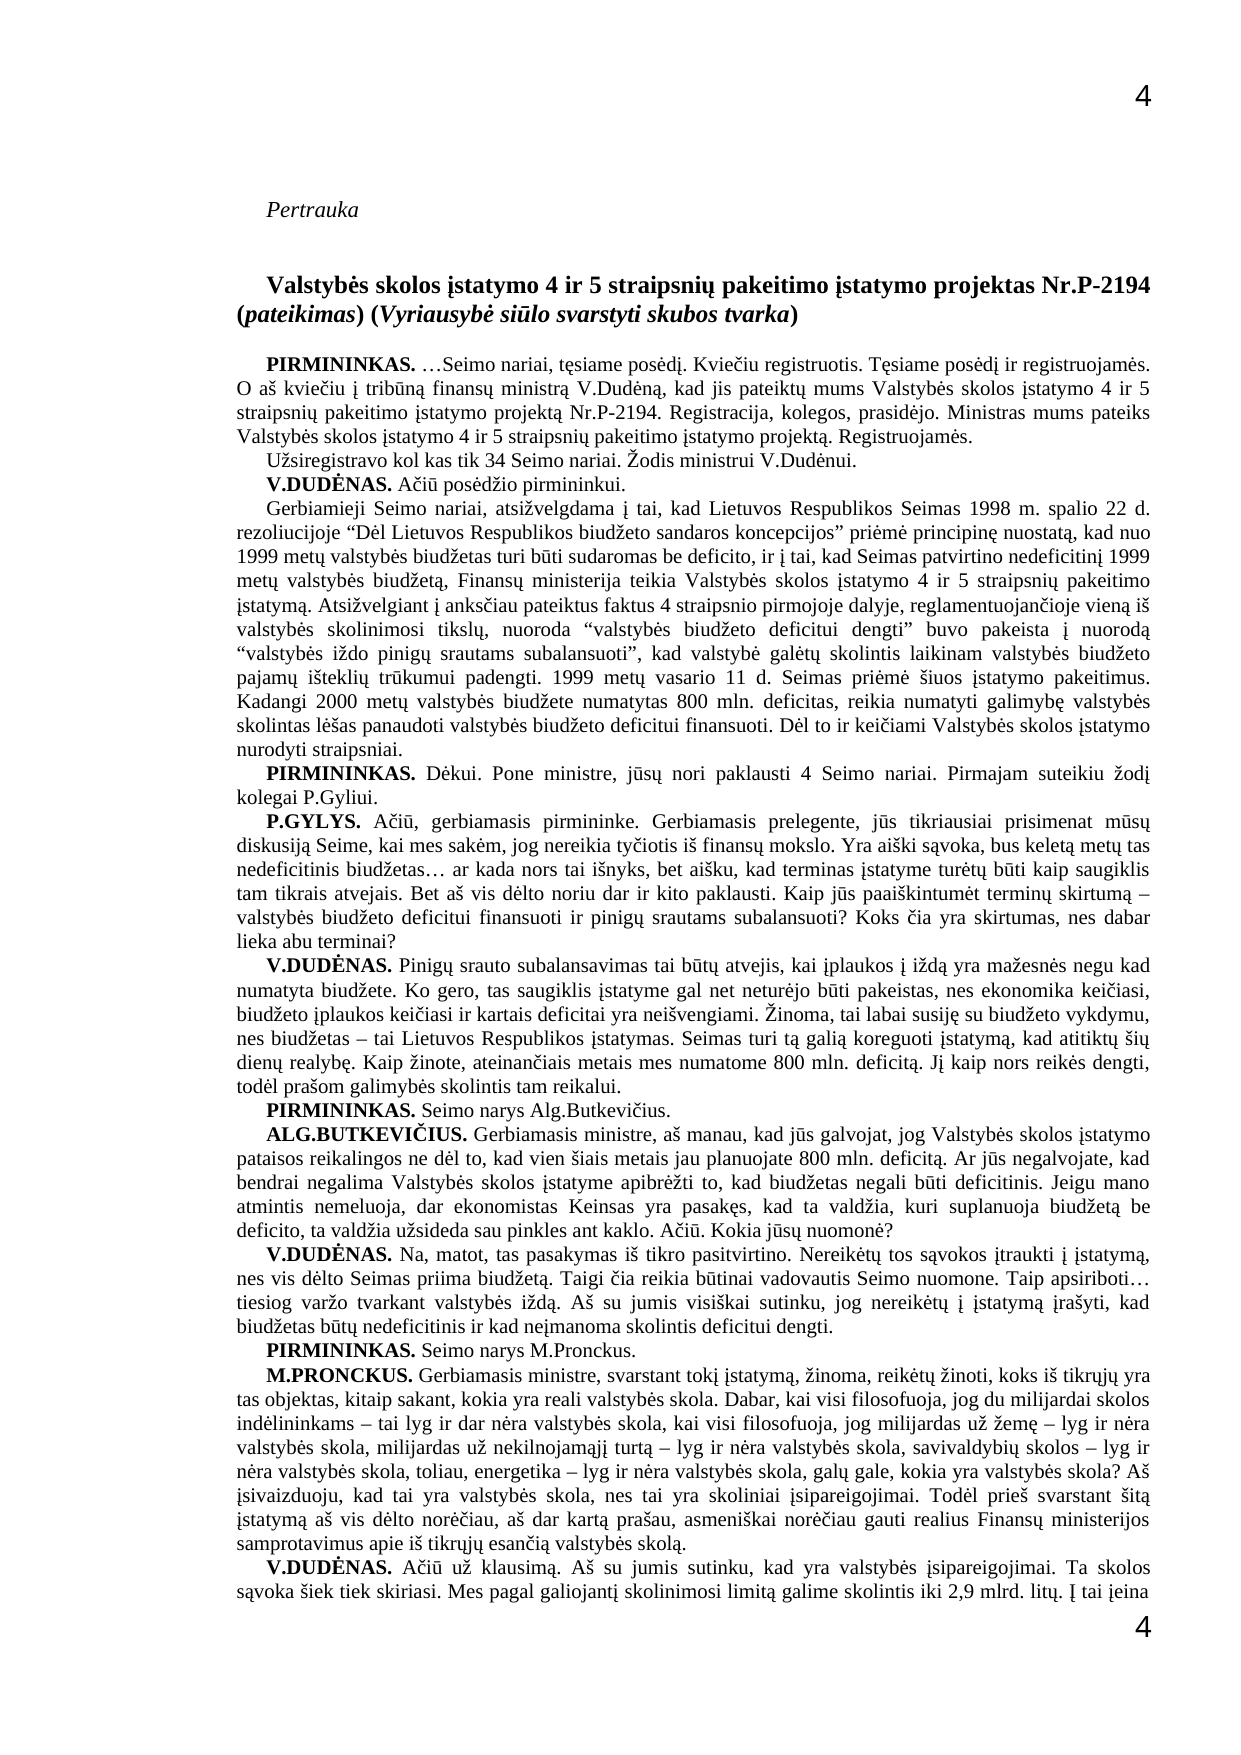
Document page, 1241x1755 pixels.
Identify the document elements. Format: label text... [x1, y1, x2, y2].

text PIRMININKAS. …Seimo nariai, tęsiame posėdį. Kviečiu registruotis. Tęsiame posėdį ir registruojamės. O aš kviečiu į tribūną finansų ministrą V.Dudėną, kad jis pateiktų mums Valstybės skolos įstatymo 4 ir 5 straipsnių pakeitimo įstatymo projektą Nr.P-2194. Registracija, kolegos, prasidėjo. Ministras mums pateiks Valstybės skolos įstatymo 4 ir 5 straipsnių pakeitimo įstatymo projektą. Registruojamės. [236, 352, 1152, 448]
text V.DUDĖNAS. Na, matot, tas pasakymas iš tikro pasitvirtino. Nereikėtų tos sąvokos įtraukti į įstatymą, nes vis dėlto Seimas priima biudžetą. Taigi čia reikia būtinai vadovautis Seimo nuomone. Taip apsiriboti… tiesiog varžo tvarkant valstybės iždą. Aš su jumis visiškai sutinku, jog nereikėtų į įstatymą įrašyti, kad biudžetas būtų nedeficitinis ir kad neįmanoma skolintis deficitui dengti. [236, 1242, 1152, 1338]
text Valstybės skolos įstatymo 4 ir 5 straipsnių pakeitimo įstatymo projektas Nr.P-2194 (pateikimas) (Vyriausybė siūlo svarstyti skubos tvarka) [236, 270, 1152, 328]
text Pertrauka [236, 196, 1152, 222]
text Gerbiamieji Seimo nariai, atsižvelgdama į tai, kad Lietuvos Respublikos Seimas 1998 m. spalio 22 d. rezoliucijoje “Dėl Lietuvos Respublikos biudžeto sandaros koncepcijos” priėmė principinę nuostatą, kad nuo 1999 metų valstybės biudžetas turi būti sudaromas be deficito, ir į tai, kad Seimas patvirtino nedeficitinį 1999 metų valstybės biudžetą, Finansų ministerija teikia Valstybės skolos įstatymo 4 ir 5 straipsnių pakeitimo įstatymą. Atsižvelgiant į anksčiau pateiktus faktus 4 straipsnio pirmojoje dalyje, reglamentuojančioje vieną iš valstybės skolinimosi tikslų, nuoroda “valstybės biudžeto deficitui dengti” buvo pakeista į nuorodą “valstybės iždo pinigų srautams subalansuoti”, kad valstybė galėtų skolintis laikinam valstybės biudžeto pajamų išteklių trūkumui padengti. 1999 metų vasario 11 d. Seimas priėmė šiuos įstatymo pakeitimus. Kadangi 2000 metų valstybės biudžete numatytas 800 mln. deficitas, reikia numatyti galimybę valstybės skolintas lėšas panaudoti valstybės biudžeto deficitui finansuoti. Dėl to ir keičiami Valstybės skolos įstatymo nurodyti straipsniai. [236, 496, 1152, 761]
text PIRMININKAS. Seimo narys M.Pronckus. [236, 1338, 1152, 1362]
text V.DUDĖNAS. Pinigų srauto subalansavimas tai būtų atvejis, kai įplaukos į iždą yra mažesnės negu kad numatyta biudžete. Ko gero, tas saugiklis įstatyme gal net neturėjo būti pakeistas, nes ekonomika keičiasi, biudžeto įplaukos keičiasi ir kartais deficitai yra neišvengiami. Žinoma, tai labai susiję su biudžeto vykdymu, nes biudžetas – tai Lietuvos Respublikos įstatymas. Seimas turi tą galią koreguoti įstatymą, kad atitiktų šių dienų realybę. Kaip žinote, ateinančiais metais mes numatome 800 mln. deficitą. Jį kaip nors reikės dengti, todėl prašom galimybės skolintis tam reikalui. [236, 953, 1152, 1098]
text V.DUDĖNAS. Ačiū posėdžio pirmininkui. [236, 472, 1152, 496]
text PIRMININKAS. Seimo narys Alg.Butkevičius. [236, 1098, 1152, 1122]
text PIRMININKAS. Dėkui. Pone ministre, jūsų nori paklausti 4 Seimo nariai. Pirmajam suteikiu žodį kolegai P.Gyliui. [236, 761, 1152, 809]
text M.PRONCKUS. Gerbiamasis ministre, svarstant tokį įstatymą, žinoma, reikėtų žinoti, koks iš tikrųjų yra tas objektas, kitaip sakant, kokia yra reali valstybės skola. Dabar, kai visi filosofuoja, jog du milijardai skolos indėlininkams – tai lyg ir dar nėra valstybės skola, kai visi filosofuoja, jog milijardas už žemę – lyg ir nėra valstybės skola, milijardas už nekilnojamąjį turtą – lyg ir nėra valstybės skola, savivaldybių skolos – lyg ir nėra valstybės skola, toliau, energetika – lyg ir nėra valstybės skola, galų gale, kokia yra valstybės skola? Aš įsivaizduoju, kad tai yra valstybės skola, nes tai yra skoliniai įsipareigojimai. Todėl prieš svarstant šitą įstatymą aš vis dėlto norėčiau, aš dar kartą prašau, asmeniškai norėčiau gauti realius Finansų ministerijos samprotavimus apie iš tikrųjų esančią valstybės skolą. [236, 1362, 1152, 1555]
text Užsiregistravo kol kas tik 34 Seimo nariai. Žodis ministrui V.Dudėnui. [236, 448, 1152, 472]
text V.DUDĖNAS. Ačiū už klausimą. Aš su jumis sutinku, kad yra valstybės įsipareigojimai. Ta skolos sąvoka šiek tiek skiriasi. Mes pagal galiojantį skolinimosi limitą galime skolintis iki 2,9 mlrd. litų. Į tai įeina [236, 1555, 1152, 1603]
text ALG.BUTKEVIČIUS. Gerbiamasis ministre, aš manau, kad jūs galvojat, jog Valstybės skolos įstatymo pataisos reikalingos ne dėl to, kad vien šiais metais jau planuojate 800 mln. deficitą. Ar jūs negalvojate, kad bendrai negalima Valstybės skolos įstatyme apibrėžti to, kad biudžetas negali būti deficitinis. Jeigu mano atmintis nemeluoja, dar ekonomistas Keinsas yra pasakęs, kad ta valdžia, kuri suplanuoja biudžetą be deficito, ta valdžia užsideda sau pinkles ant kaklo. Ačiū. Kokia jūsų nuomonė? [236, 1122, 1152, 1242]
text P.GYLYS. Ačiū, gerbiamasis pirmininke. Gerbiamasis prelegente, jūs tikriausiai prisimenat mūsų diskusiją Seime, kai mes sakėm, jog nereikia tyčiotis iš finansų mokslo. Yra aiški sąvoka, bus keletą metų tas nedeficitinis biudžetas… ar kada nors tai išnyks, bet aišku, kad terminas įstatyme turėtų būti kaip saugiklis tam tikrais atvejais. Bet aš vis dėlto noriu dar ir kito paklausti. Kaip jūs paaiškintumėt terminų skirtumą – valstybės biudžeto deficitui finansuoti ir pinigų srautams subalansuoti? Koks čia yra skirtumas, nes dabar lieka abu terminai? [236, 809, 1152, 953]
